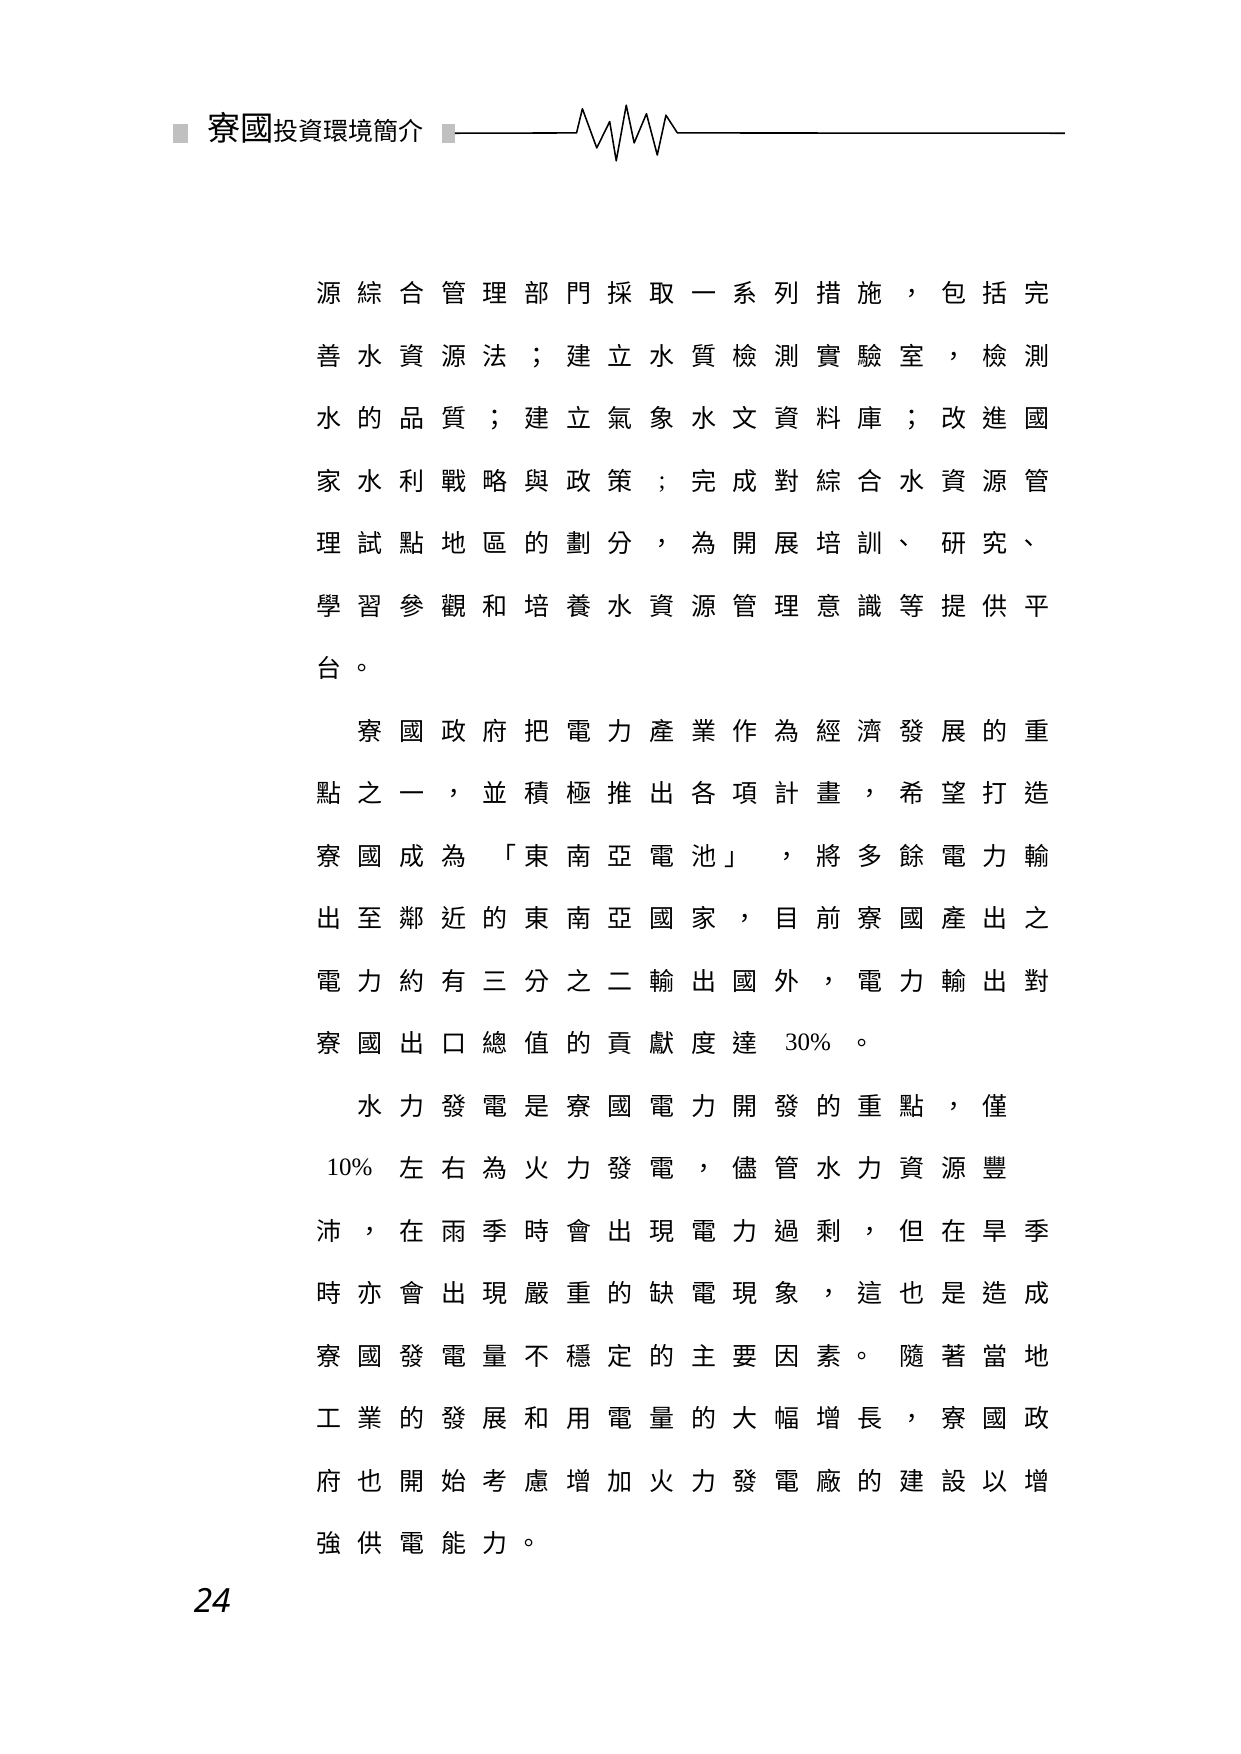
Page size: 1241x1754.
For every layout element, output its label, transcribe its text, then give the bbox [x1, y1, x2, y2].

text 源綜合管理部門採取一系列措施，包括完善水資源法；建立水質檢測實驗室，檢測水的品質；建立氣象水文資料庫；改進國家水利戰略與政策;完成對綜合水資源管理試點地區的劃分，為開展培訓、研究、學習參觀和培養水資源管理意識等提供平台。 [281, 250, 1058, 688]
text 寮國政府把電力產業作為經濟發展的重點之一，並積極推出各項計畫，希望打造寮國成為「東南亞電池」，將多餘電力輸出至鄰近的東南亞國家，目前寮國產出之電力約有三分之二輸出國外，電力輸出對寮國出口總值的貢獻度達30%。 [281, 688, 1058, 1063]
text 水力發電是寮國電力開發的重點，僅10%左右為火力發電，儘管水力資源豐沛，在雨季時會出現電力過剩，但在旱季時亦會出現嚴重的缺電現象，這也是造成寮國發電量不穩定的主要因素。隨著當地工業的發展和用電量的大幅增長，寮國政府也開始考慮增加火力發電廠的建設以增強供電能力。 [281, 1063, 1058, 1563]
